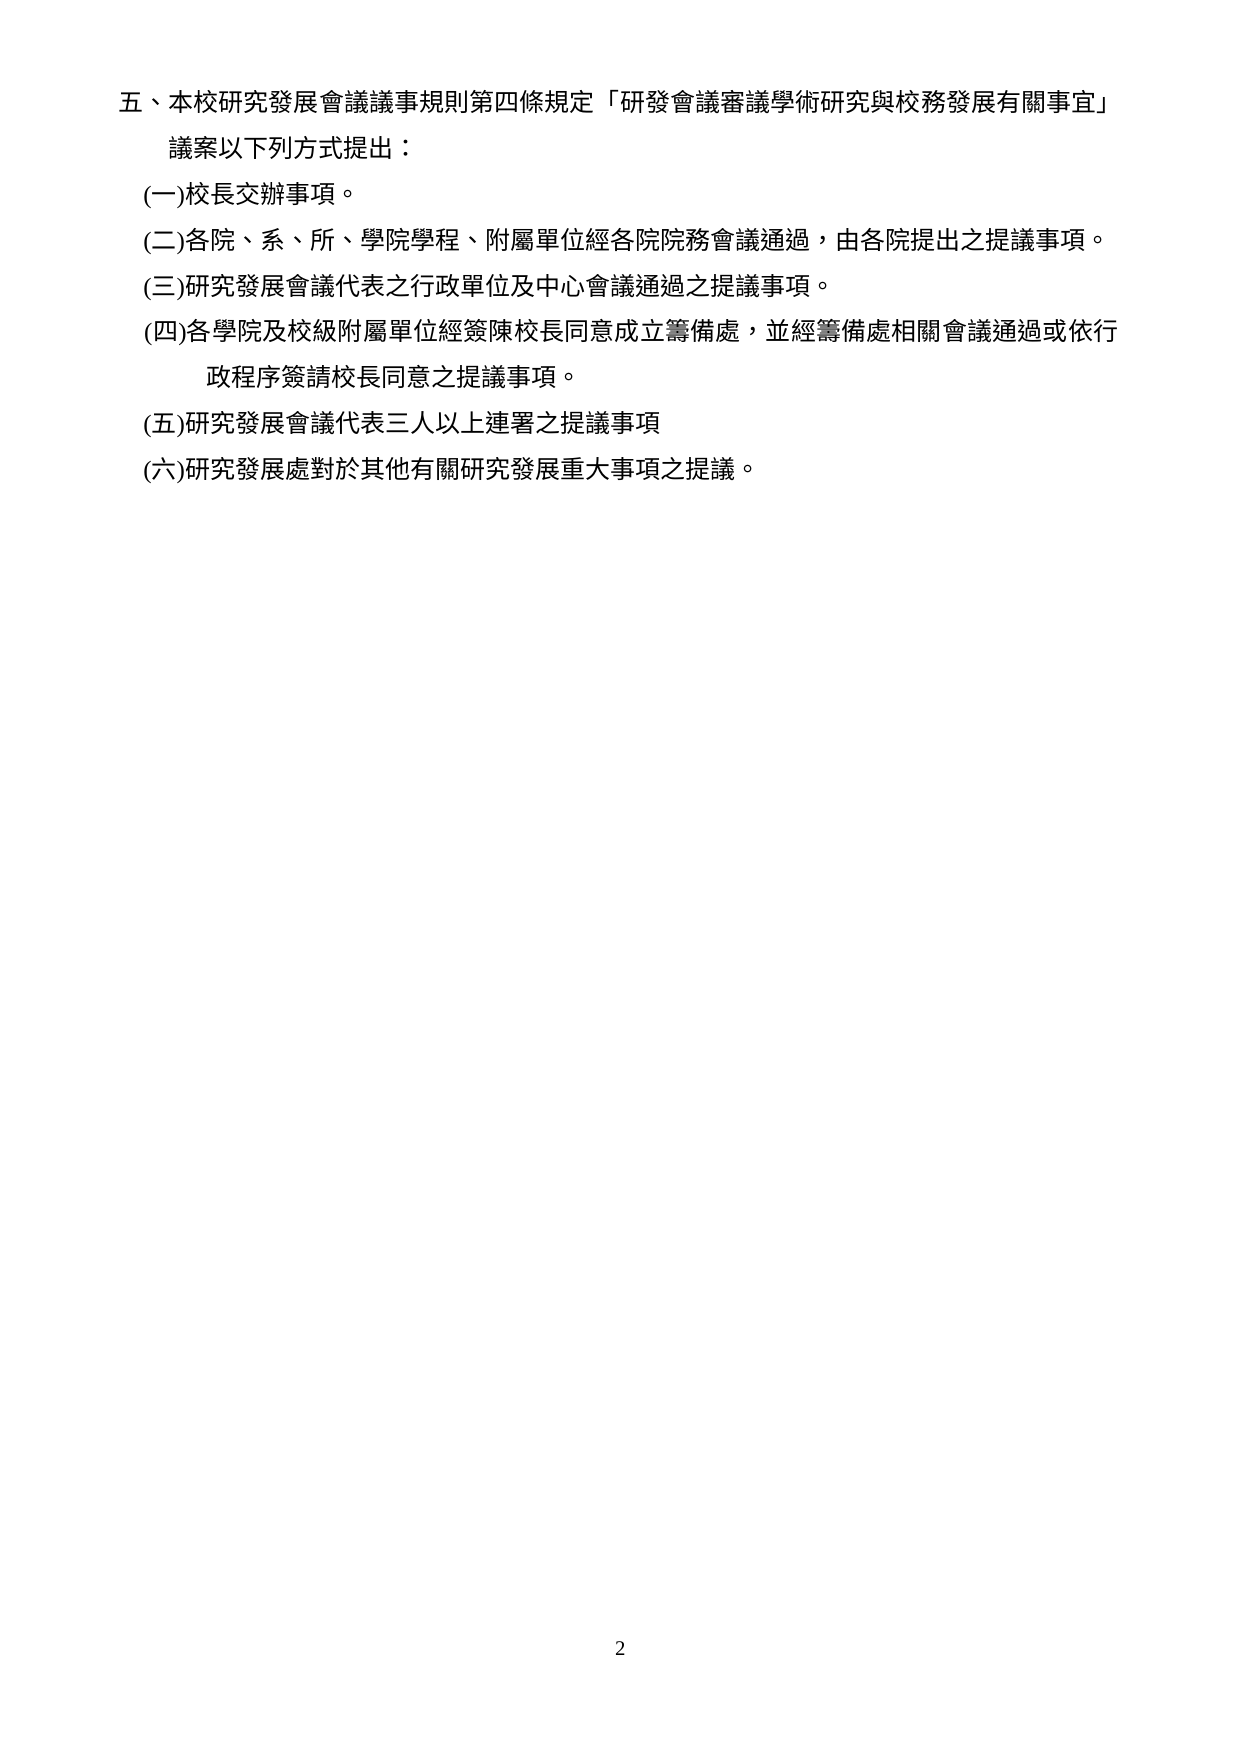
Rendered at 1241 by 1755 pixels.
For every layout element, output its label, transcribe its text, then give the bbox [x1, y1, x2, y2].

text (二)各院、系、所、學院學程、附屬單位經各院院務會議通過，由各院提出之提議事項。 [118, 212, 1122, 258]
text 五、本校研究發展會議議事規則第四條規定「研發會議審議學術研究與校務發展有關事宜」，議案以下列方式提出： [118, 75, 1122, 167]
text (一)校長交辦事項。 [118, 167, 1122, 212]
text (三)研究發展會議代表之行政單位及中心會議通過之提議事項。 [118, 258, 1122, 304]
text (六)研究發展處對於其他有關研究發展重大事項之提議。 [118, 442, 1122, 487]
text (四)各學院及校級附屬單位經簽陳校長同意成立籌備處，並經籌備處相關會議通過或依行政程序簽請校長同意之提議事項。 [118, 304, 1122, 396]
text (五)研究發展會議代表三人以上連署之提議事項 [118, 396, 1122, 442]
